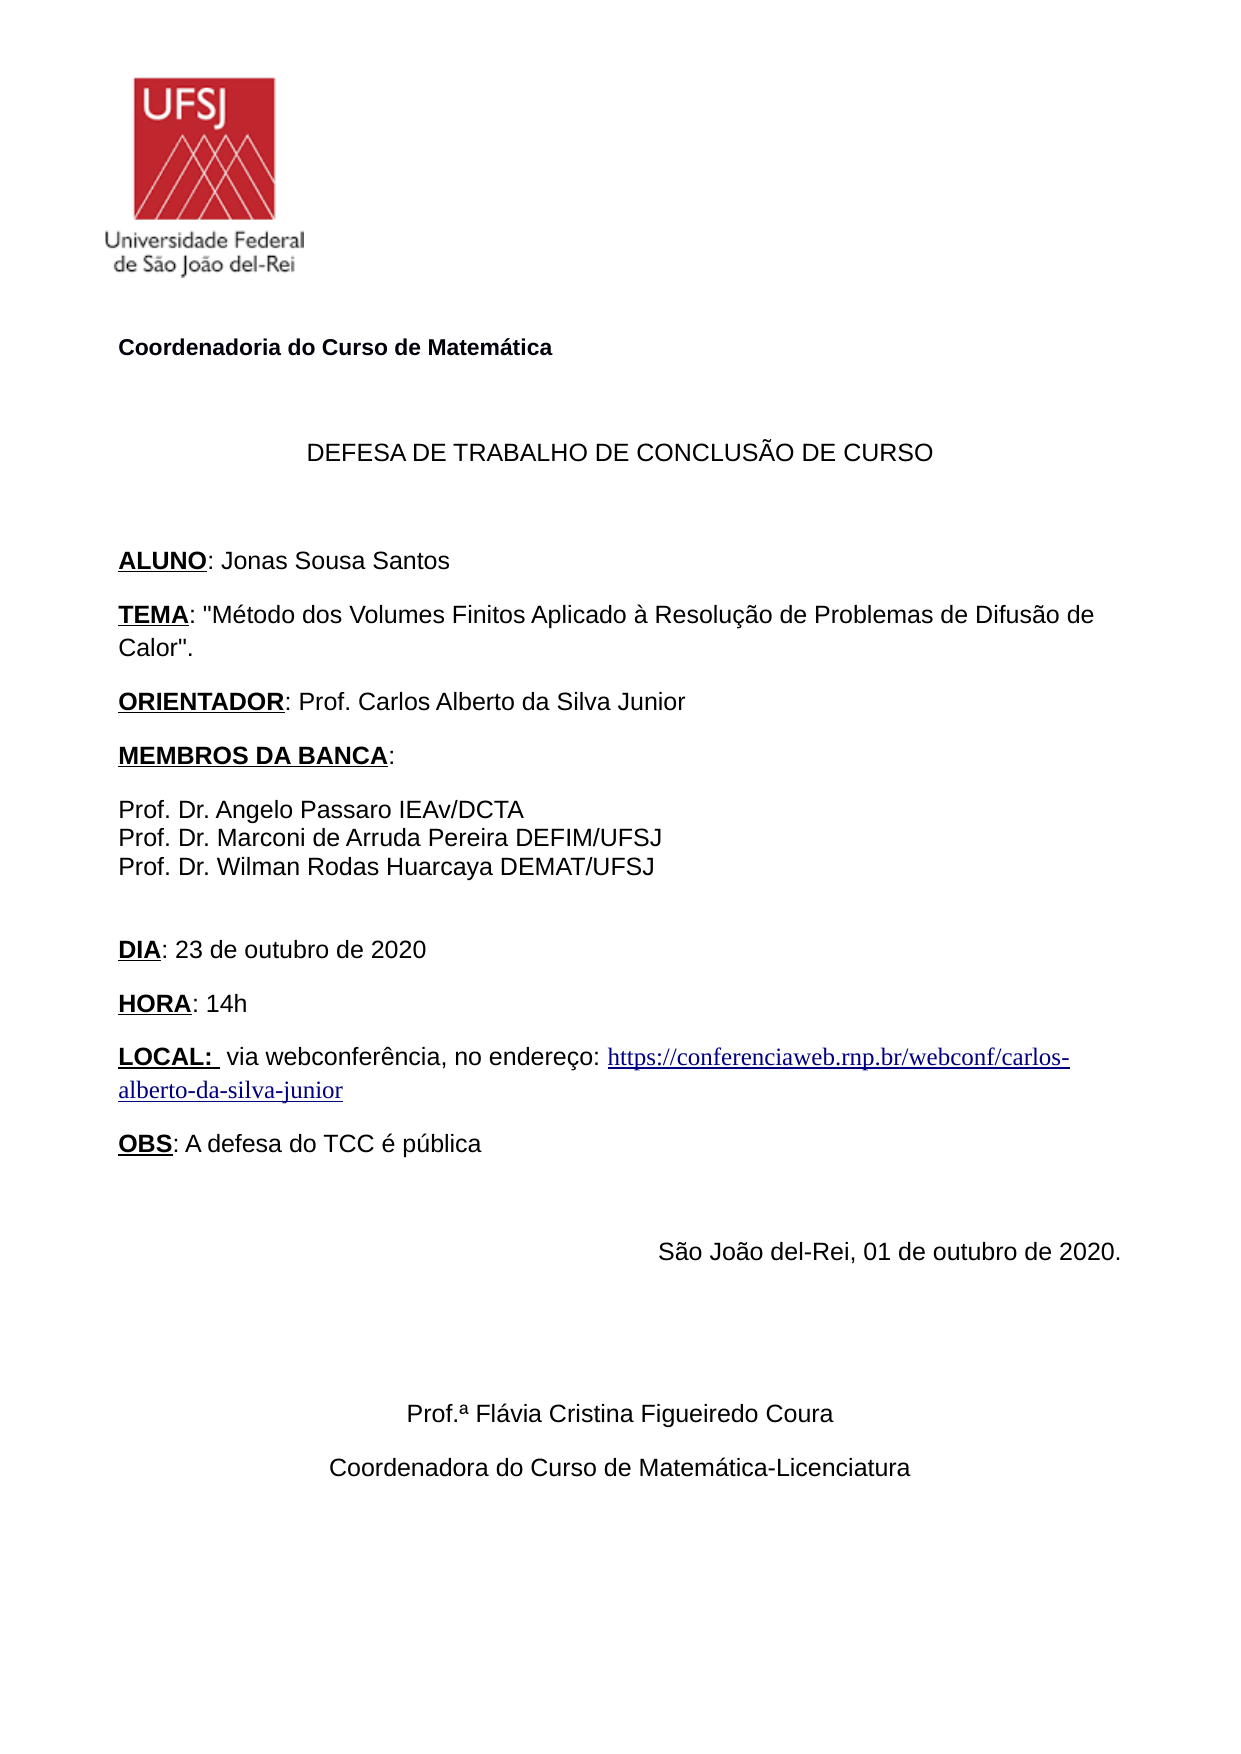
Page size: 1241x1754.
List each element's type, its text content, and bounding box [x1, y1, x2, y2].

text LOCAL: via webconferência, no endereço: https://conferenciaweb.rnp.br/webconf/carlos-alberto-da-silva-junior [118, 1042, 1122, 1104]
subtitle MEMBROS DA BANCA: [118, 741, 1122, 769]
text Prof. Dr. Marconi de Arruda Pereira DEFIM/UFSJ [118, 823, 1122, 852]
text HORA: 14h [118, 988, 1122, 1017]
text São João del-Rei, 01 de outubro de 2020. [118, 1237, 1122, 1266]
text DEFESA DE TRABALHO DE CONCLUSÃO DE CURSO [118, 438, 1122, 467]
text Prof. Dr. Angelo Passaro IEAv/DCTA [118, 794, 1122, 823]
text OBS: A defesa do TCC é pública [118, 1129, 1122, 1158]
text Coordenadora do Curso de Matemática-Licenciatura [118, 1452, 1122, 1481]
text Prof. Dr. Wilman Rodas Huarcaya DEMAT/UFSJ [118, 852, 1122, 881]
text TEMA: "Método dos Volumes Finitos Aplicado à Resolução de Problemas de Difusão de Calor". [118, 600, 1122, 662]
text DIA: 23 de outubro de 2020 [118, 935, 1122, 963]
picture [105, 77, 304, 278]
text Coordenadoria do Curso de Matemática [118, 333, 1122, 360]
text ORIENTADOR: Prof. Carlos Alberto da Silva Junior [118, 687, 1122, 716]
text ALUNO: Jonas Sousa Santos [118, 546, 1122, 575]
text Prof.ª Flávia Cristina Figueiredo Coura [118, 1399, 1122, 1427]
